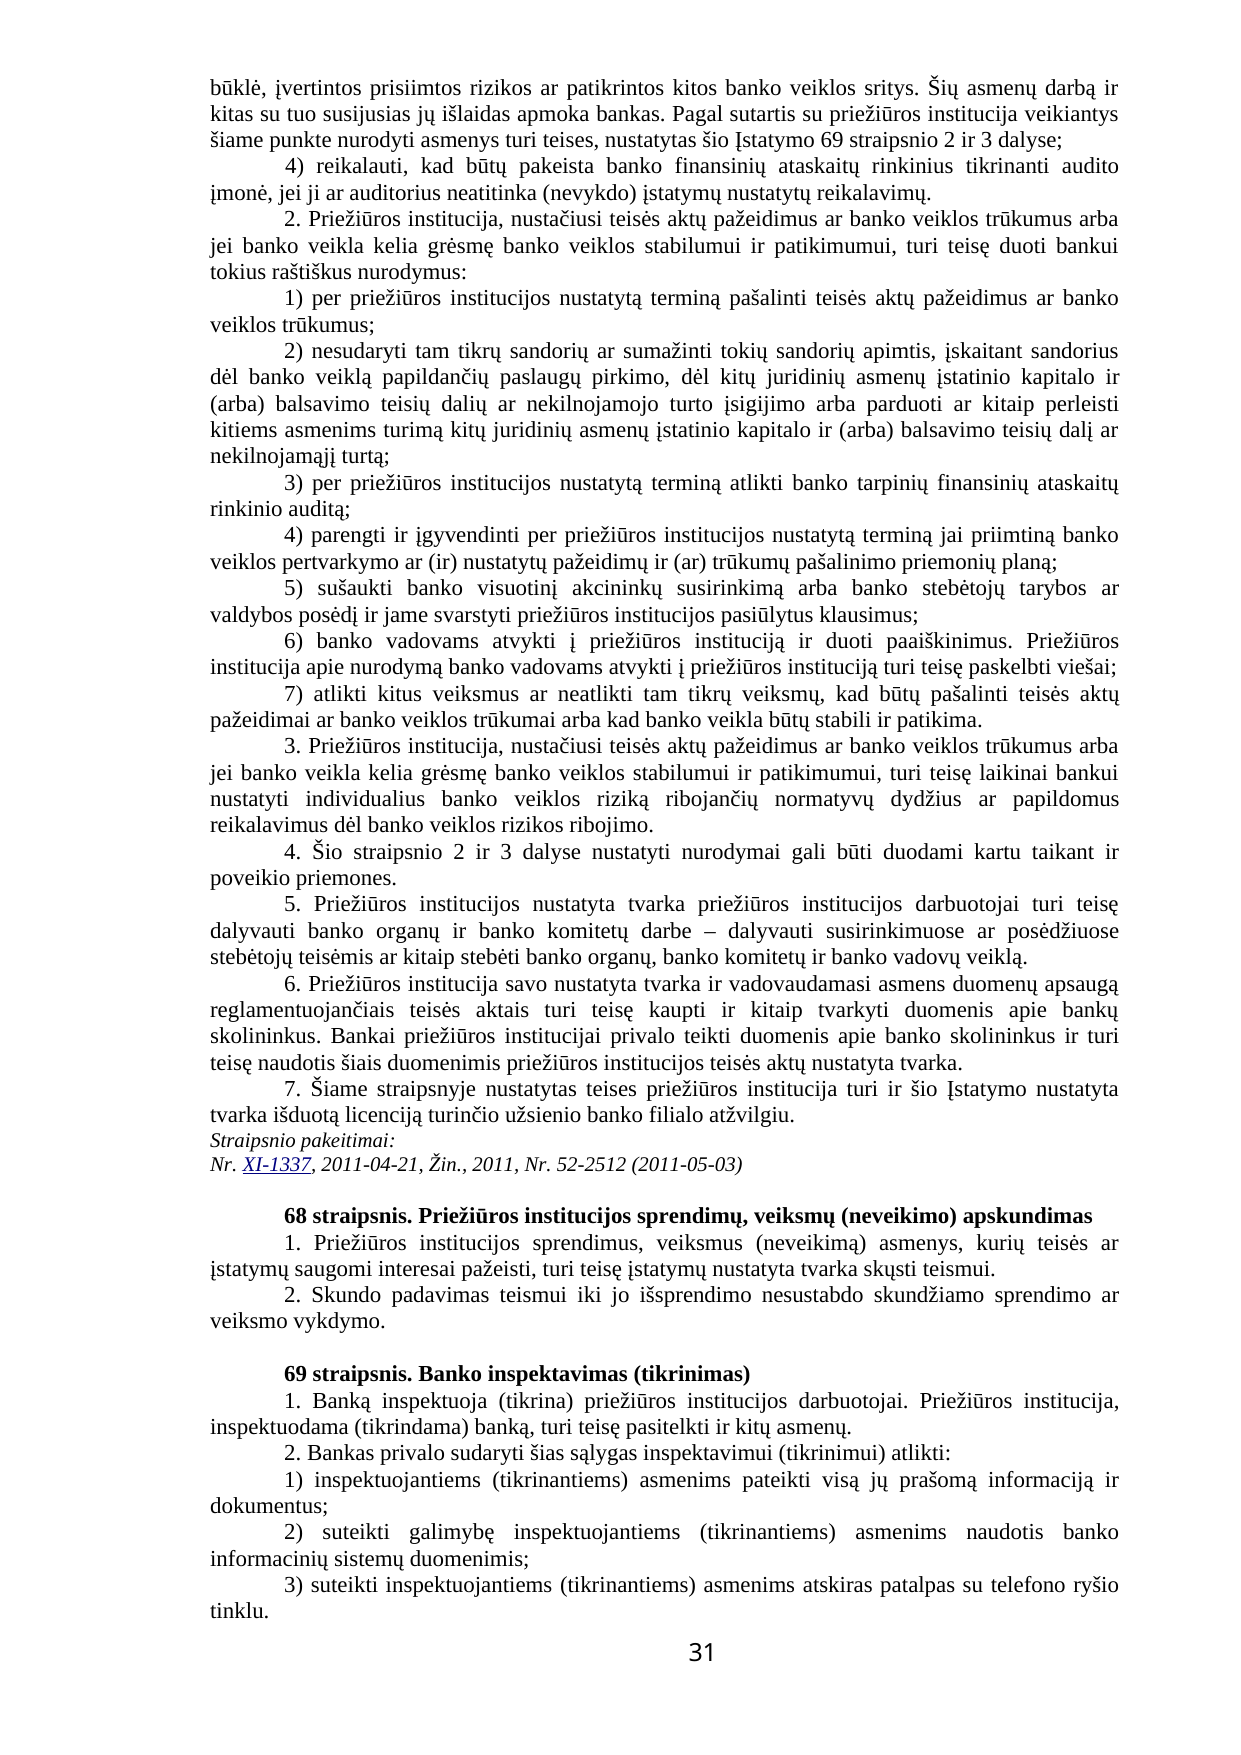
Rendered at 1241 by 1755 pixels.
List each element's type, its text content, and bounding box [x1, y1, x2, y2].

text 2) suteikti galimybę inspektuojantiems (tikrinantiems) asmenims naudotis banko informacinių sistemų duomenimis; [210, 1518, 1120, 1571]
text 6. Priežiūros institucija savo nustatyta tvarka ir vadovaudamasi asmens duomenų apsaugą reglamentuojančiais teisės aktais turi teisę kaupti ir kitaip tvarkyti duomenis apie bankų skolininkus. Bankai priežiūros institucijai privalo teikti duomenis apie banko skolininkus ir turi teisę naudotis šiais duomenimis priežiūros institucijos teisės aktų nustatyta tvarka. [210, 969, 1120, 1075]
text 1) inspektuojantiems (tikrinantiems) asmenims pateikti visą jų prašomą informaciją ir dokumentus; [210, 1466, 1120, 1518]
text 2. Bankas privalo sudaryti šias sąlygas inspektavimui (tikrinimui) atlikti: [210, 1439, 1120, 1466]
text 5. Priežiūros institucijos nustatyta tvarka priežiūros institucijos darbuotojai turi teisę dalyvauti banko organų ir banko komitetų darbe – dalyvauti susirinkimuose ar posėdžiuose stebėtojų teisėmis ar kitaip stebėti banko organų, banko komitetų ir banko vadovų veiklą. [210, 891, 1120, 969]
text 2. Skundo padavimas teismui iki jo išsprendimo nesustabdo skundžiamo sprendimo ar veiksmo vykdymo. [210, 1281, 1120, 1334]
text 4) reikalauti, kad būtų pakeista banko finansinių ataskaitų rinkinius tikrinanti audito įmonė, jei ji ar auditorius neatitinka (nevykdo) įstatymų nustatytų reikalavimų. [210, 153, 1120, 205]
text 1. Priežiūros institucijos sprendimus, veiksmus (neveikimą) asmenys, kurių teisės ar įstatymų saugomi interesai pažeisti, turi teisę įstatymų nustatyta tvarka skųsti teismui. [210, 1228, 1120, 1281]
text 4) parengti ir įgyvendinti per priežiūros institucijos nustatytą terminą jai priimtiną banko veiklos pertvarkymo ar (ir) nustatytų pažeidimų ir (ar) trūkumų pašalinimo priemonių planą; [210, 522, 1120, 574]
text 3) per priežiūros institucijos nustatytą terminą atlikti banko tarpinių finansinių ataskaitų rinkinio auditą; [210, 469, 1120, 522]
text 1. Banką inspektuoja (tikrina) priežiūros institucijos darbuotojai. Priežiūros institucija, inspektuodama (tikrindama) banką, turi teisę pasitelkti ir kitų asmenų. [210, 1387, 1120, 1439]
text 69 straipsnis. Banko inspektavimas (tikrinimas) [210, 1360, 1120, 1387]
text 7) atlikti kitus veiksmus ar neatlikti tam tikrų veiksmų, kad būtų pašalinti teisės aktų pažeidimai ar banko veiklos trūkumai arba kad banko veikla būtų stabili ir patikima. [210, 680, 1120, 732]
text 2. Priežiūros institucija, nustačiusi teisės aktų pažeidimus ar banko veiklos trūkumus arba jei banko veikla kelia grėsmę banko veiklos stabilumui ir patikimumui, turi teisę duoti bankui tokius raštiškus nurodymus: [210, 205, 1120, 284]
text 3. Priežiūros institucija, nustačiusi teisės aktų pažeidimus ar banko veiklos trūkumus arba jei banko veikla kelia grėsmę banko veiklos stabilumui ir patikimumui, turi teisę laikinai bankui nustatyti individualius banko veiklos riziką ribojančių normatyvų dydžius ar papildomus reikalavimus dėl banko veiklos rizikos ribojimo. [210, 732, 1120, 838]
text 6) banko vadovams atvykti į priežiūros instituciją ir duoti paaiškinimus. Priežiūros institucija apie nurodymą banko vadovams atvykti į priežiūros instituciją turi teisę paskelbti viešai; [210, 627, 1120, 680]
text 3) suteikti inspektuojantiems (tikrinantiems) asmenims atskiras patalpas su telefono ryšio tinklu. [210, 1571, 1120, 1624]
text 7. Šiame straipsnyje nustatytas teises priežiūros institucija turi ir šio Įstatymo nustatyta tvarka išduotą licenciją turinčio užsienio banko filialo atžvilgiu. [210, 1075, 1120, 1128]
text Straipsnio pakeitimai: [210, 1128, 1120, 1152]
text Nr. XI-1337, 2011-04-21, Žin., 2011, Nr. 52-2512 (2011-05-03) [210, 1152, 1120, 1176]
text 1) per priežiūros institucijos nustatytą terminą pašalinti teisės aktų pažeidimus ar banko veiklos trūkumus; [210, 284, 1120, 337]
text 68 straipsnis. Priežiūros institucijos sprendimų, veiksmų (neveikimo) apskundimas [210, 1202, 1120, 1228]
text būklė, įvertintos prisiimtos rizikos ar patikrintos kitos banko veiklos sritys. Šių asmenų darbą ir kitas su tuo susijusias jų išlaidas apmoka bankas. Pagal sutartis su priežiūros institucija veikiantys šiame punkte nurodyti asmenys turi teises, nustatytas šio Įstatymo 69 straipsnio 2 ir 3 dalyse; [210, 73, 1120, 153]
text 5) sušaukti banko visuotinį akcininkų susirinkimą arba banko stebėtojų tarybos ar valdybos posėdį ir jame svarstyti priežiūros institucijos pasiūlytus klausimus; [210, 574, 1120, 627]
text 2) nesudaryti tam tikrų sandorių ar sumažinti tokių sandorių apimtis, įskaitant sandorius dėl banko veiklą papildančių paslaugų pirkimo, dėl kitų juridinių asmenų įstatinio kapitalo ir (arba) balsavimo teisių dalių ar nekilnojamojo turto įsigijimo arba parduoti ar kitaip perleisti kitiems asmenims turimą kitų juridinių asmenų įstatinio kapitalo ir (arba) balsavimo teisių dalį ar nekilnojamąjį turtą; [210, 337, 1120, 469]
text 4. Šio straipsnio 2 ir 3 dalyse nustatyti nurodymai gali būti duodami kartu taikant ir poveikio priemones. [210, 838, 1120, 891]
